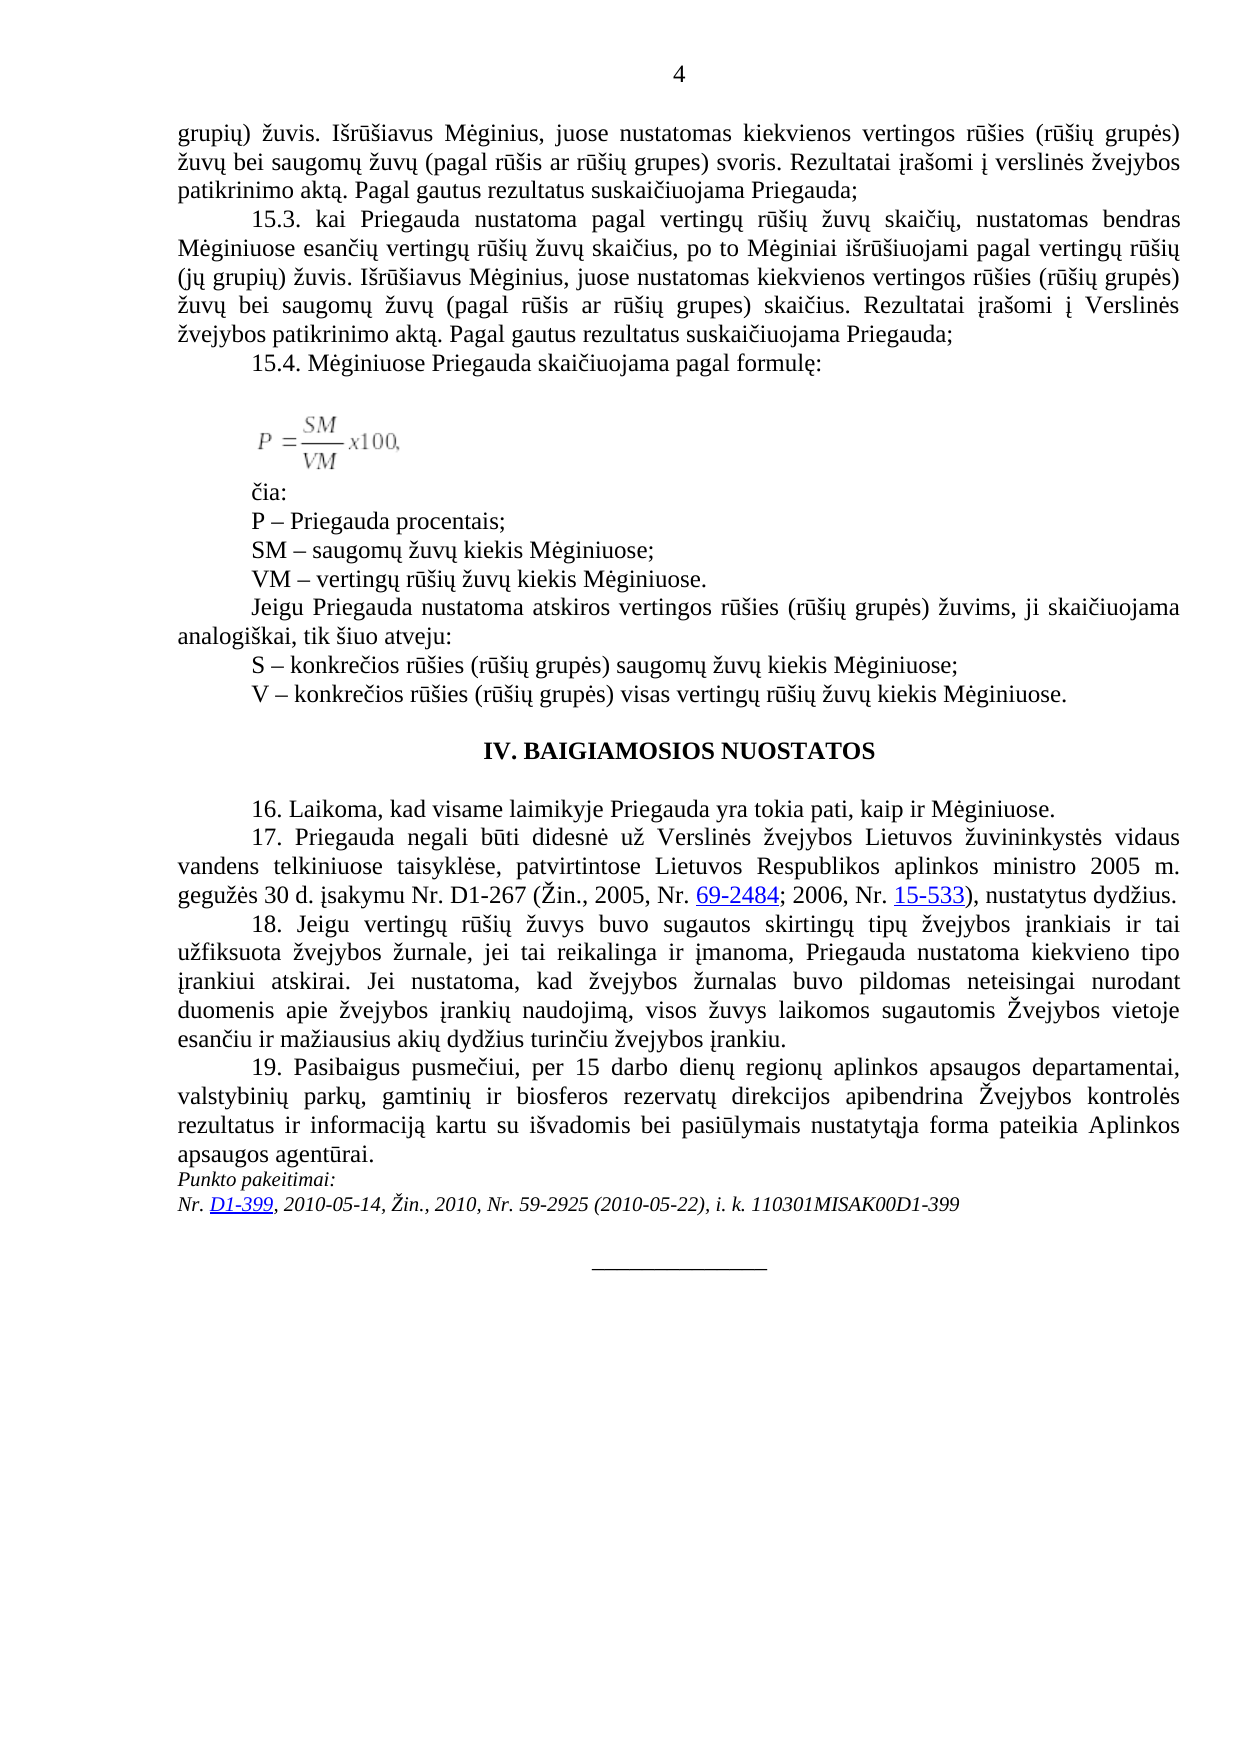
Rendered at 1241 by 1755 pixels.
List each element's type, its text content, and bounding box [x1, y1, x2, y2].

text VM – vertingų rūšių žuvų kiekis Mėginiuose. [177, 564, 1181, 592]
text Jeigu Priegauda nustatoma atskiros vertingos rūšies (rūšių grupės) žuvims, ji skaičiuojama analogiškai, tik šiuo atveju: [177, 592, 1181, 650]
text ______________ [177, 1244, 1181, 1273]
text 16. Laikoma, kad visame laimikyje Priegauda yra tokia pati, kaip ir Mėginiuose. [177, 794, 1181, 822]
text čia: [177, 477, 1181, 506]
text P – Priegauda procentais; [177, 506, 1181, 535]
text V – konkrečios rūšies (rūšių grupės) visas vertingų rūšių žuvų kiekis Mėginiuose. [177, 679, 1181, 707]
text 17. Priegauda negali būti didesnė už Verslinės žvejybos Lietuvos žuvininkystės vidaus vandens telkiniuose taisyklėse, patvirtintose Lietuvos Respublikos aplinkos ministro 2005 m. gegužės 30 d. įsakymu Nr. D1-267 (Žin., 2005, Nr. 69-2484; 2006, Nr. 15-533), nustatytus dydžius. [177, 822, 1181, 909]
text 15.4. Mėginiuose Priegauda skaičiuojama pagal formulę: [177, 348, 1181, 377]
text S – konkrečios rūšies (rūšių grupės) saugomų žuvų kiekis Mėginiuose; [177, 650, 1181, 679]
text 19. Pasibaigus pusmečiui, per 15 darbo dienų regionų aplinkos apsaugos departamentai, valstybinių parkų, gamtinių ir biosferos rezervatų direkcijos apibendrina Žvejybos kontrolės rezultatus ir informaciją kartu su išvadomis bei pasiūlymais nustatytąja forma pateikia Aplinkos apsaugos agentūrai. [177, 1052, 1181, 1167]
text Punkto pakeitimai: [177, 1167, 1181, 1191]
text SM – saugomų žuvų kiekis Mėginiuose; [177, 535, 1181, 564]
text 18. Jeigu vertingų rūšių žuvys buvo sugautos skirtingų tipų žvejybos įrankiais ir tai užfiksuota žvejybos žurnale, jei tai reikalinga ir įmanoma, Priegauda nustatoma kiekvieno tipo įrankiui atskirai. Jei nustatoma, kad žvejybos žurnalas buvo pildomas neteisingai nurodant duomenis apie žvejybos įrankių naudojimą, visos žuvys laikomos sugautomis Žvejybos vietoje esančiu ir mažiausius akių dydžius turinčiu žvejybos įrankiu. [177, 909, 1181, 1052]
text 15.3. kai Priegauda nustatoma pagal vertingų rūšių žuvų skaičių, nustatomas bendras Mėginiuose esančių vertingų rūšių žuvų skaičius, po to Mėginiai išrūšiuojami pagal vertingų rūšių (jų grupių) žuvis. Išrūšiavus Mėginius, juose nustatomas kiekvienos vertingos rūšies (rūšių grupės) žuvų bei saugomų žuvų (pagal rūšis ar rūšių grupes) skaičius. Rezultatai įrašomi į Verslinės žvejybos patikrinimo aktą. Pagal gautus rezultatus suskaičiuojama Priegauda; [177, 204, 1181, 348]
text Nr. D1-399, 2010-05-14, Žin., 2010, Nr. 59-2925 (2010-05-22), i. k. 110301MISAK00D1-399 [177, 1191, 1181, 1216]
text grupių) žuvis. Išrūšiavus Mėginius, juose nustatomas kiekvienos vertingos rūšies (rūšių grupės) žuvų bei saugomų žuvų (pagal rūšis ar rūšių grupes) svoris. Rezultatai įrašomi į verslinės žvejybos patikrinimo aktą. Pagal gautus rezultatus suskaičiuojama Priegauda; [177, 118, 1181, 204]
text IV. BAIGIAMOSIOS NUOSTATOS [177, 736, 1181, 765]
